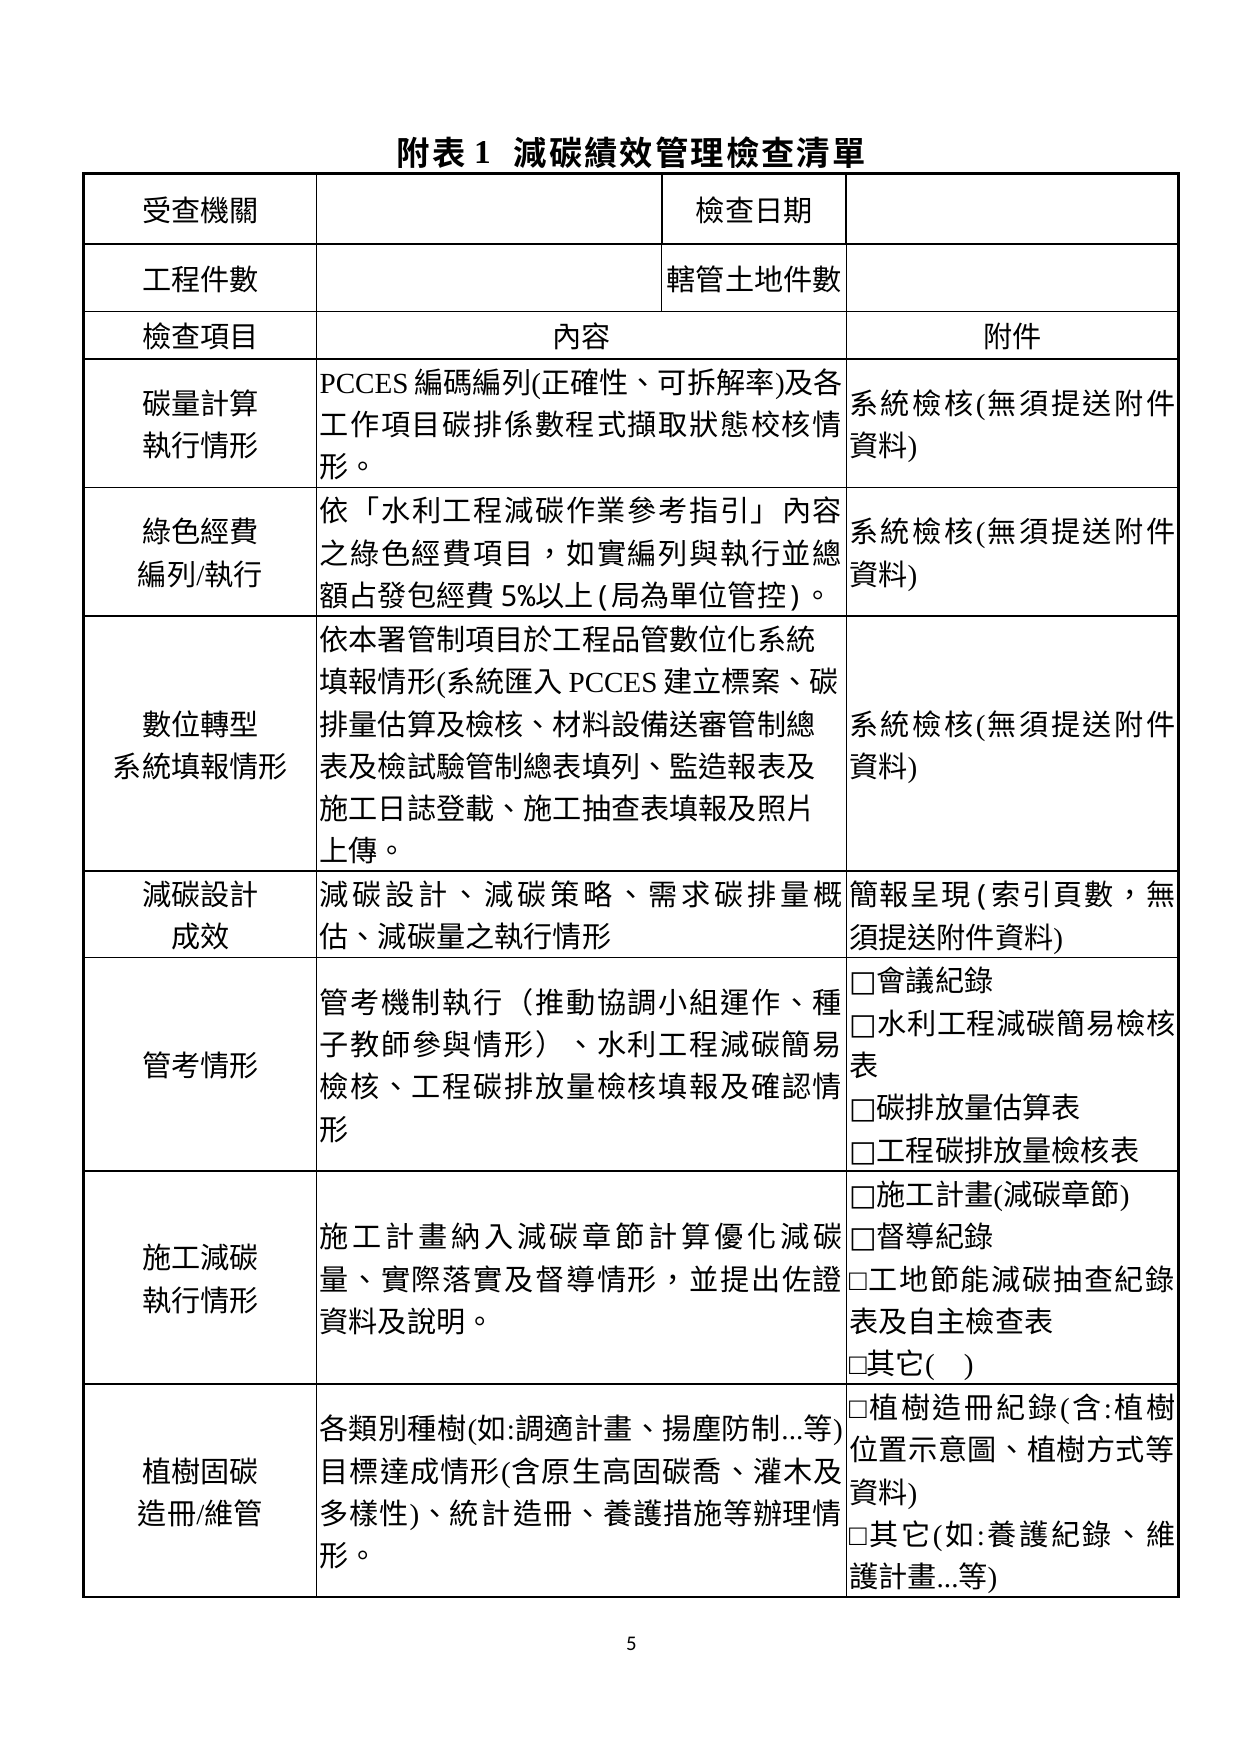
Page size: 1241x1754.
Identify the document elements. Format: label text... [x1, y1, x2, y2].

table_cell 綠色經費 編列/執行 [85, 488, 316, 615]
table_header 受查機關 [85, 175, 316, 243]
table_cell PCCES編碼編列(正確性、可拆解率)及各工作項目碳排係數程式擷取狀態校核情形。 [317, 360, 846, 486]
table_cell □會議紀錄 □水利工程減碳簡易檢核表 □碳排放量估算表 □工程碳排放量檢核表 [847, 958, 1177, 1170]
table_cell 轄管土地件數 [662, 245, 846, 311]
table_header [847, 175, 1177, 243]
table_cell 依本署管制項目於工程品管數位化系統填報情形(系統匯入PCCES建立標案、碳排量估算及檢核、材料設備送審管制總表及檢試驗管制總表填列、監造報表及施工日誌登載、施工抽查表填報及照片上傳。 [317, 617, 846, 870]
table_cell 減碳設計、減碳策略、需求碳排量概估、減碳量之執行情形 [317, 872, 846, 956]
table_cell 管考機制執行（推動協調小組運作、種子教師參與情形）、水利工程減碳簡易檢核、工程碳排放量檢核填報及確認情形 [317, 958, 846, 1170]
table_cell [847, 245, 1177, 311]
table_cell 內容 [317, 312, 846, 358]
table_cell 簡報呈現(索引頁數，無須提送附件資料) [847, 872, 1177, 956]
table_cell 各類別種樹(如:調適計畫、揚塵防制...等)目標達成情形(含原生高固碳喬、灌木及多樣性)、統計造冊、養護措施等辦理情形。 [317, 1385, 846, 1596]
table_cell 植樹固碳 造冊/維管 [85, 1385, 316, 1596]
table_cell 系統檢核(無須提送附件資料) [847, 617, 1177, 870]
table_cell 減碳設計 成效 [85, 872, 316, 956]
table_cell 施工減碳 執行情形 [85, 1172, 316, 1383]
table_cell □植樹造冊紀錄(含:植樹位置示意圖、植樹方式等資料) □其它(如:養護紀錄、維護計畫...等) [847, 1385, 1177, 1596]
table_cell 系統檢核(無須提送附件資料) [847, 360, 1177, 486]
table_cell 系統檢核(無須提送附件資料) [847, 488, 1177, 615]
table_header [317, 175, 661, 243]
text 附表1 減碳績效管理檢查清單 [154, 109, 1107, 172]
table_cell 數位轉型 系統填報情形 [85, 617, 316, 870]
table_cell 依「水利工程減碳作業參考指引」內容之綠色經費項目，如實編列與執行並總額占發包經費5%以上(局為單位管控)。 [317, 488, 846, 615]
table_cell 碳量計算 執行情形 [85, 360, 316, 486]
table_header 檢查日期 [663, 175, 845, 243]
table_cell 管考情形 [85, 958, 316, 1170]
table_cell 工程件數 [85, 245, 316, 311]
table_cell 附件 [847, 312, 1177, 358]
table_cell □施工計畫(減碳章節) □督導紀錄 □工地節能減碳抽查紀錄表及自主檢查表 □其它( ) [847, 1172, 1177, 1383]
table_cell 檢查項目 [85, 312, 316, 358]
table_cell [317, 245, 661, 311]
table_cell 施工計畫納入減碳章節計算優化減碳量、實際落實及督導情形，並提出佐證資料及說明。 [317, 1172, 846, 1383]
